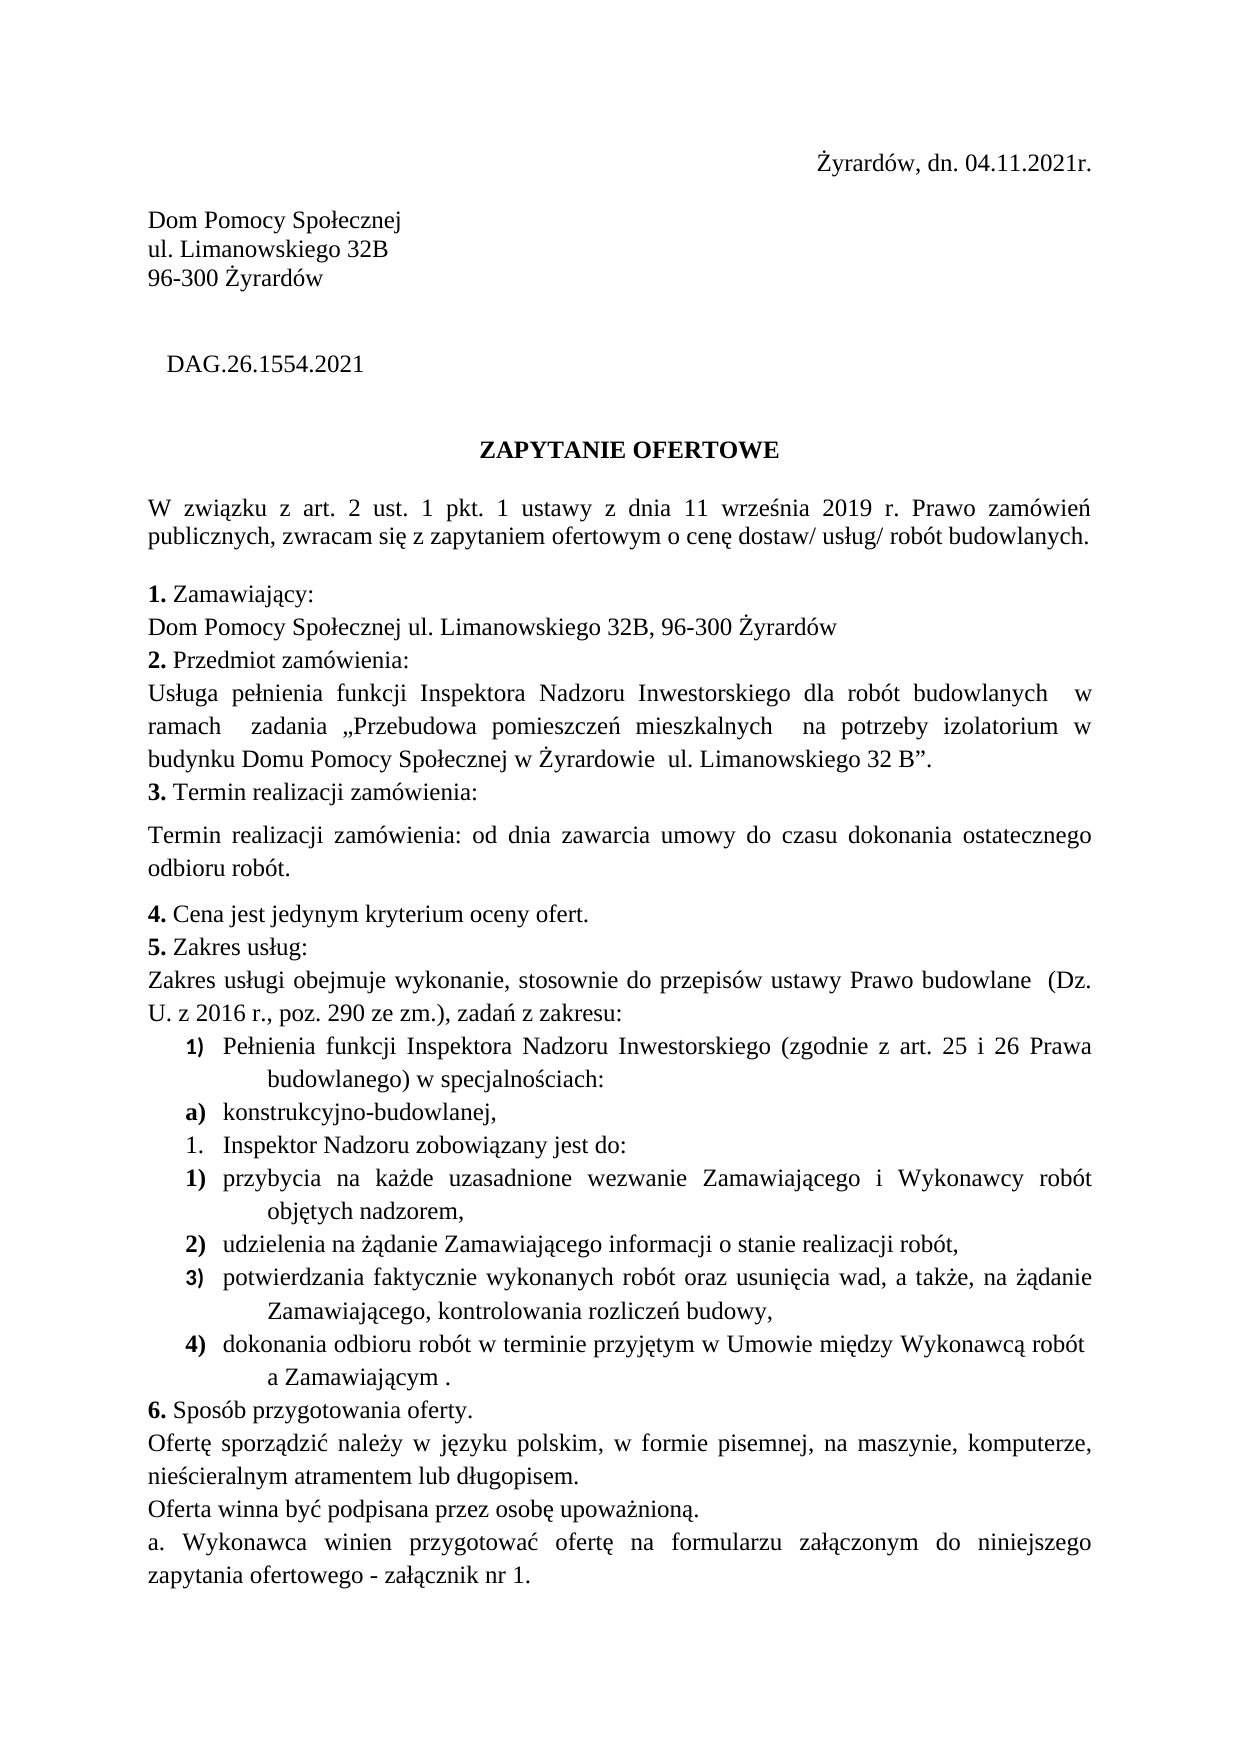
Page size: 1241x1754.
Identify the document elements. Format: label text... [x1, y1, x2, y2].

list udzielenia na żądanie Zamawiającego informacji o stanie realizacji robót, [185, 1229, 1093, 1258]
text 96-300 Żyrardów [148, 263, 1093, 291]
text Dom Pomocy Społecznej [148, 205, 1093, 234]
list Inspektor Nadzoru zobowiązany jest do: [185, 1130, 1093, 1159]
text DAG.26.1554.2021 [166, 349, 1093, 378]
text 2. Przedmiot zamówienia: [148, 645, 1093, 674]
text Żyrardów, dn. 04.11.2021r. [148, 148, 1093, 176]
text 4. Cena jest jedynym kryterium oceny ofert. [148, 899, 1093, 928]
text Usługa pełnienia funkcji Inspektora Nadzoru Inwestorskiego dla robót budowlanych w ramach zadania „Przebudowa pomieszczeń mieszkalnych na potrzeby izolatorium w budynku Domu Pomocy Społecznej w Żyrardowie ul. Limanowskiego 32 B”. [148, 678, 1093, 773]
text Dom Pomocy Społecznej ul. Limanowskiego 32B, 96-300 Żyrardów [148, 612, 1093, 641]
list dokonania odbioru robót w terminie przyjętym w Umowie między Wykonawcą robót a Zamawiającym . [185, 1329, 1093, 1391]
text 6. Sposób przygotowania oferty. [148, 1395, 1093, 1424]
text ul. Limanowskiego 32B [148, 234, 1093, 263]
text a. Wykonawca winien przygotować ofertę na formularzu załączonym do niniejszego zapytania ofertowego - załącznik nr 1. [148, 1527, 1093, 1589]
list potwierdzania faktycznie wykonanych robót oraz usunięcia wad, a także, na żądanie Zamawiającego, kontrolowania rozliczeń budowy, [185, 1262, 1093, 1324]
text W związku z art. 2 ust. 1 pkt. 1 ustawy z dnia 11 września 2019 r. Prawo zamówień publicznych, zwracam się z zapytaniem ofertowym o cenę dostaw/ usług/ robót budowlanych. [148, 493, 1093, 550]
text 3. Termin realizacji zamówienia: [148, 777, 1093, 806]
text Oferta winna być podpisana przez osobę upoważnioną. [148, 1494, 1093, 1523]
list przybycia na każde uzasadnione wezwanie Zamawiającego i Wykonawcy robót objętych nadzorem, [185, 1163, 1093, 1225]
list konstrukcyjno-budowlanej, [185, 1097, 1093, 1126]
list Pełnienia funkcji Inspektora Nadzoru Inwestorskiego (zgodnie z art. 25 i 26 Prawa budowlanego) w specjalnościach: [185, 1031, 1093, 1093]
text 1. Zamawiający: [148, 579, 1093, 608]
text ZAPYTANIE OFERTOWE [166, 435, 1093, 464]
text Ofertę sporządzić należy w języku polskim, w formie pisemnej, na maszynie, komputerze, nieścieralnym atramentem lub długopisem. [148, 1428, 1093, 1490]
text Zakres usługi obejmuje wykonanie, stosownie do przepisów ustawy Prawo budowlane (Dz. U. z 2016 r., poz. 290 ze zm.), zadań z zakresu: [148, 965, 1093, 1027]
text 5. Zakres usług: [148, 932, 1093, 961]
text Termin realizacji zamówienia: od dnia zawarcia umowy do czasu dokonania ostatecznego odbioru robót. [148, 820, 1093, 882]
